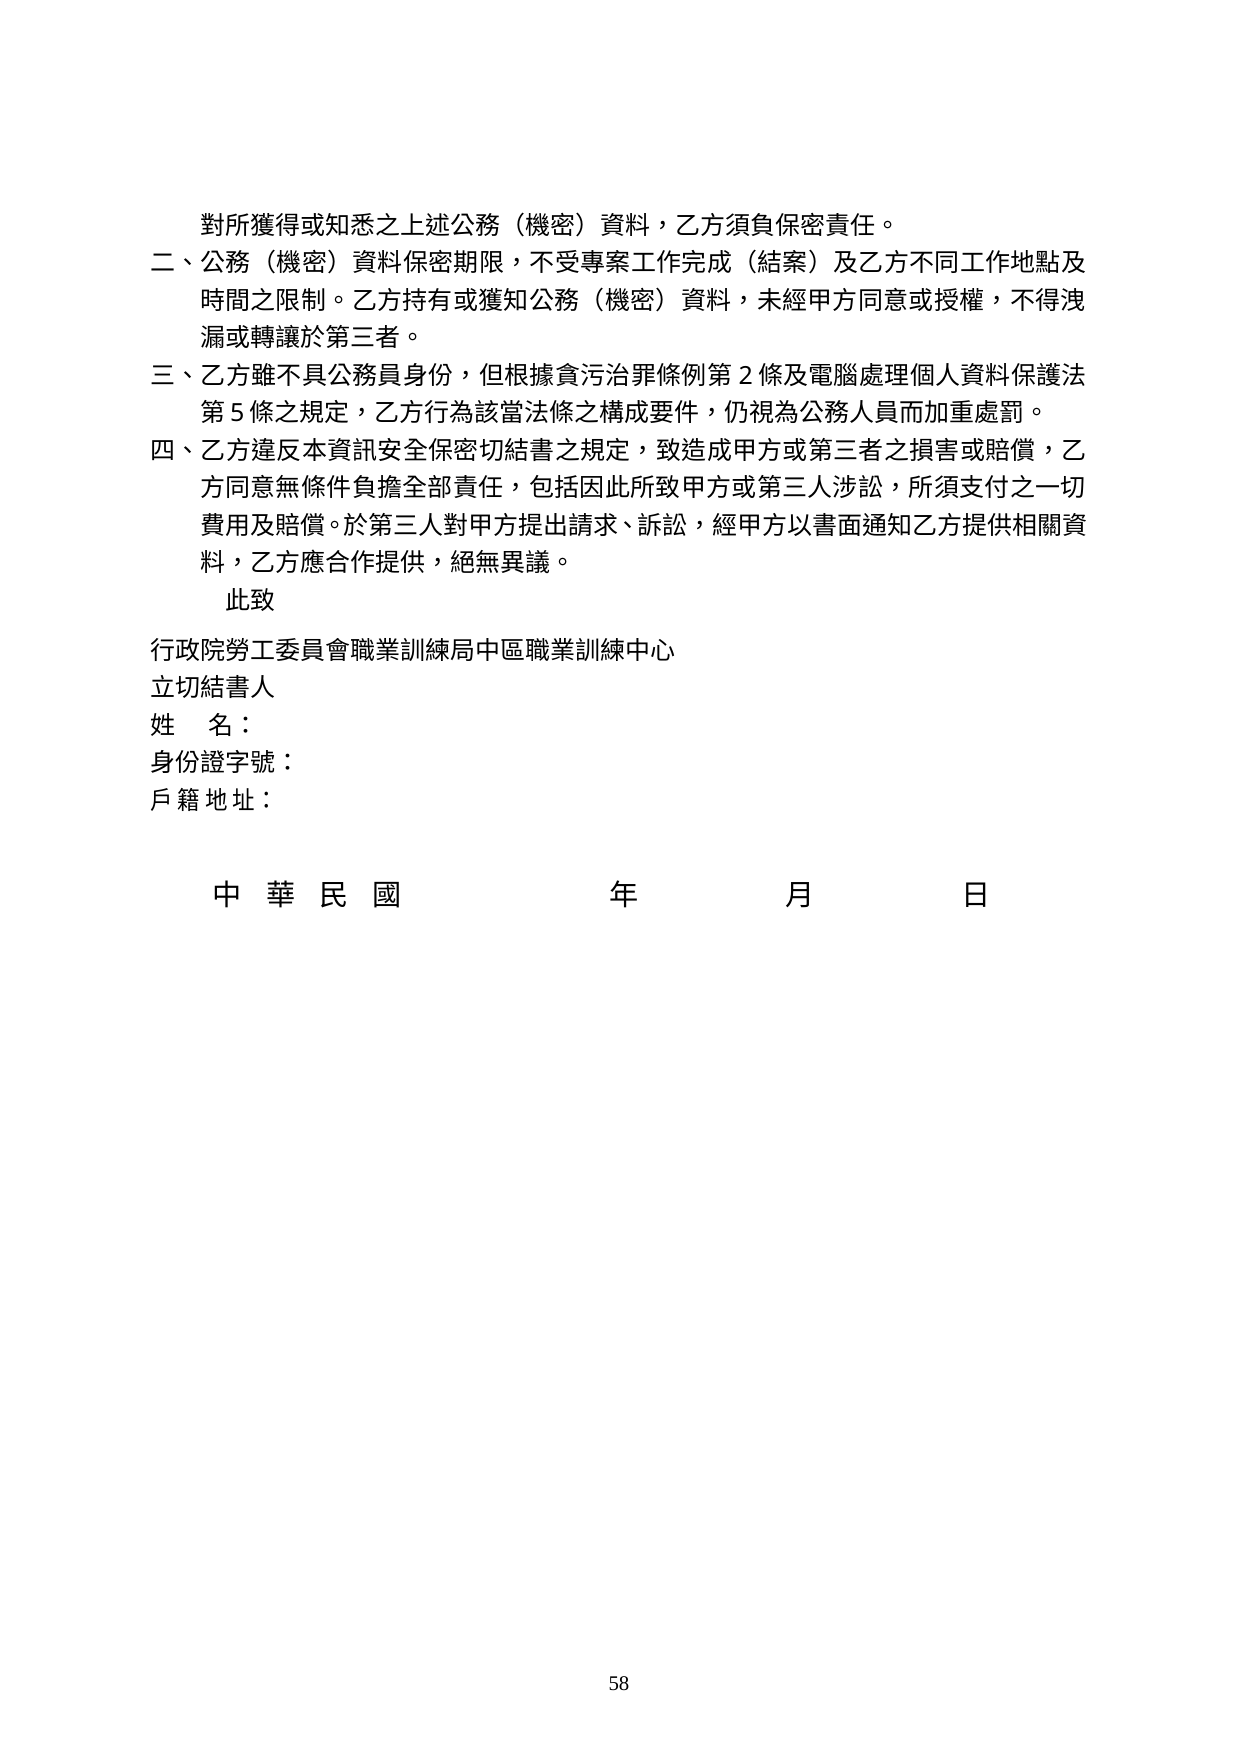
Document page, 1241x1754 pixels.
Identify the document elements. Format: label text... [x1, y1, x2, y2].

text 姓 名： [150, 705, 1087, 742]
text 行政院勞工委員會職業訓練局中區職業訓練中心 [150, 630, 1087, 667]
text 身份證字號： [150, 742, 1087, 780]
text 四、乙方違反本資訊安全保密切結書之規定，致造成甲方或第三者之損害或賠償，乙方同意無條件負擔全部責任，包括因此所致甲方或第三人涉訟，所須支付之一切費用及賠償。於第三人對甲方提出請求、訴訟，經甲方以書面通知乙方提供相關資料，乙方應合作提供，絕無異議。 [150, 430, 1087, 580]
text 戶 籍 地 址： [150, 780, 1087, 817]
text 中華民國 年 月 日 [212, 855, 992, 930]
text 立切結書人 [150, 667, 1087, 705]
text 二、公務（機密）資料保密期限，不受專案工作完成（結案）及乙方不同工作地點及時間之限制。乙方持有或獲知公務（機密）資料，未經甲方同意或授權，不得洩漏或轉讓於第三者。 [150, 242, 1087, 355]
text 三、乙方雖不具公務員身份，但根據貪污治罪條例第2條及電腦處理個人資料保護法第5條之規定，乙方行為該當法條之構成要件，仍視為公務人員而加重處罰。 [150, 355, 1087, 430]
text 此致 [150, 580, 1087, 617]
text 一、乙方於專案進行期間因進行調查、搜集依合約所產生或所接觸之公務（機密）資料，非經甲方同意或授權，不得以任何形式洩漏或將上開資料再使用或交付第三者。對所獲得或知悉之上述公務（機密）資料，乙方須負保密責任。 [150, 205, 1087, 242]
